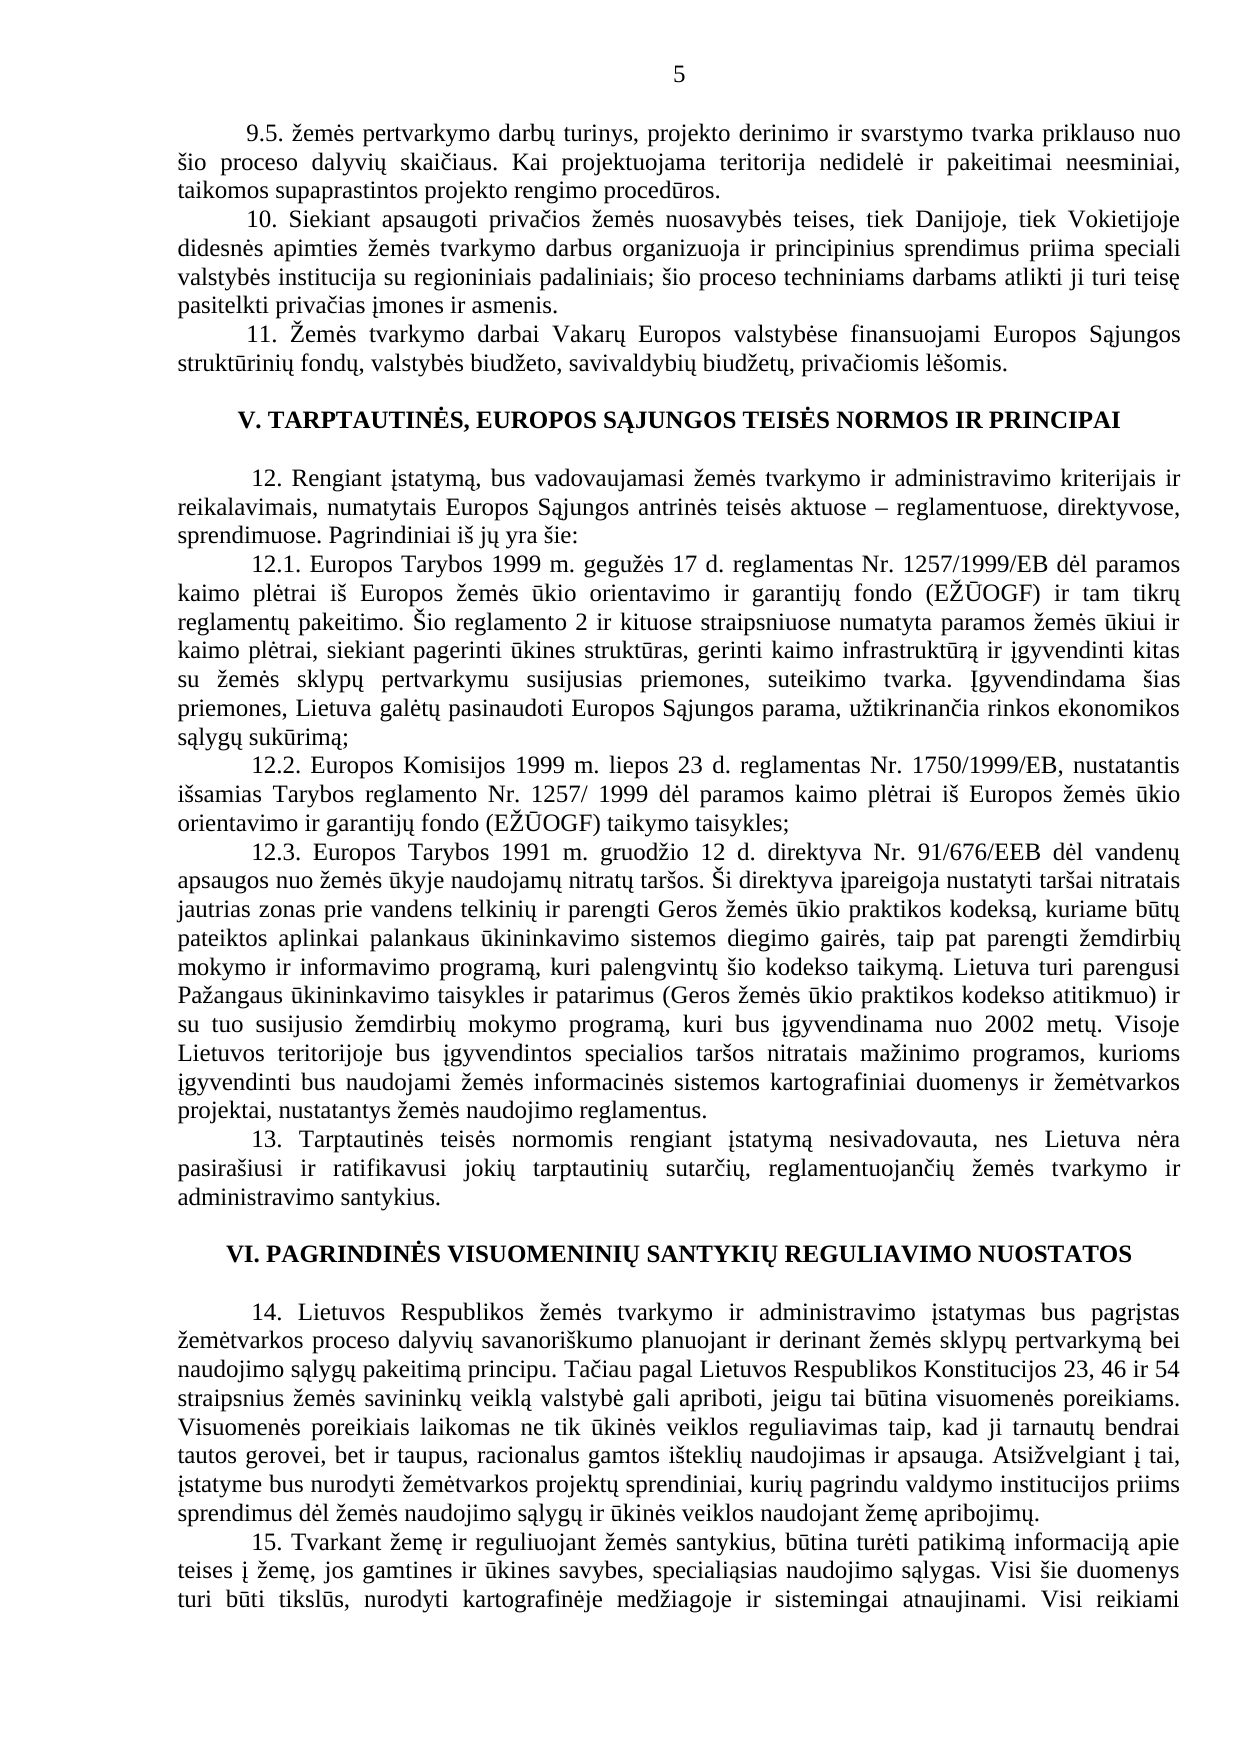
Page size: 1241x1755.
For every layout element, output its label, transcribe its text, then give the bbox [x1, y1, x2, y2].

text VI. PAGRINDINĖS VISUOMENINIŲ SANTYKIŲ REGULIAVIMO NUOSTATOS [177, 1239, 1181, 1268]
text 11. Žemės tvarkymo darbai Vakarų Europos valstybėse finansuojami Europos Sąjungos struktūrinių fondų, valstybės biudžeto, savivaldybių biudžetų, privačiomis lėšomis. [177, 319, 1181, 377]
text 10. Siekiant apsaugoti privačios žemės nuosavybės teises, tiek Danijoje, tiek Vokietijoje didesnės apimties žemės tvarkymo darbus organizuoja ir principinius sprendimus priima speciali valstybės institucija su regioniniais padaliniais; šio proceso techniniams darbams atlikti ji turi teisę pasitelkti privačias įmones ir asmenis. [177, 204, 1181, 319]
text V. TARPTAUTINĖS, EUROPOS SĄJUNGOS TEISĖS NORMOS IR PRINCIPAI [177, 406, 1181, 434]
text 12.2. Europos Komisijos 1999 m. liepos 23 d. reglamentas Nr. 1750/1999/EB, nustatantis išsamias Tarybos reglamento Nr. 1257/ 1999 dėl paramos kaimo plėtrai iš Europos žemės ūkio orientavimo ir garantijų fondo (EŽŪOGF) taikymo taisykles; [177, 751, 1181, 837]
text 14. Lietuvos Respublikos žemės tvarkymo ir administravimo įstatymas bus pagrįstas žemėtvarkos proceso dalyvių savanoriškumo planuojant ir derinant žemės sklypų pertvarkymą bei naudojimo sąlygų pakeitimą principu. Tačiau pagal Lietuvos Respublikos Konstitucijos 23, 46 ir 54 straipsnius žemės savininkų veiklą valstybė gali apriboti, jeigu tai būtina visuomenės poreikiams. Visuomenės poreikiais laikomas ne tik ūkinės veiklos reguliavimas taip, kad ji tarnautų bendrai tautos gerovei, bet ir taupus, racionalus gamtos išteklių naudojimas ir apsauga. Atsižvelgiant į tai, įstatyme bus nurodyti žemėtvarkos projektų sprendiniai, kurių pagrindu valdymo institucijos priims sprendimus dėl žemės naudojimo sąlygų ir ūkinės veiklos naudojant žemę apribojimų. [177, 1297, 1181, 1527]
text 12.1. Europos Tarybos 1999 m. gegužės 17 d. reglamentas Nr. 1257/1999/EB dėl paramos kaimo plėtrai iš Europos žemės ūkio orientavimo ir garantijų fondo (EŽŪOGF) ir tam tikrų reglamentų pakeitimo. Šio reglamento 2 ir kituose straipsniuose numatyta paramos žemės ūkiui ir kaimo plėtrai, siekiant pagerinti ūkines struktūras, gerinti kaimo infrastruktūrą ir įgyvendinti kitas su žemės sklypų pertvarkymu susijusias priemones, suteikimo tvarka. Įgyvendindama šias priemones, Lietuva galėtų pasinaudoti Europos Sąjungos parama, užtikrinančia rinkos ekonomikos sąlygų sukūrimą; [177, 549, 1181, 751]
text 12.3. Europos Tarybos 1991 m. gruodžio 12 d. direktyva Nr. 91/676/EEB dėl vandenų apsaugos nuo žemės ūkyje naudojamų nitratų taršos. Ši direktyva įpareigoja nustatyti taršai nitratais jautrias zonas prie vandens telkinių ir parengti Geros žemės ūkio praktikos kodeksą, kuriame būtų pateiktos aplinkai palankaus ūkininkavimo sistemos diegimo gairės, taip pat parengti žemdirbių mokymo ir informavimo programą, kuri palengvintų šio kodekso taikymą. Lietuva turi parengusi Pažangaus ūkininkavimo taisykles ir patarimus (Geros žemės ūkio praktikos kodekso atitikmuo) ir su tuo susijusio žemdirbių mokymo programą, kuri bus įgyvendinama nuo 2002 metų. Visoje Lietuvos teritorijoje bus įgyvendintos specialios taršos nitratais mažinimo programos, kurioms įgyvendinti bus naudojami žemės informacinės sistemos kartografiniai duomenys ir žemėtvarkos projektai, nustatantys žemės naudojimo reglamentus. [177, 837, 1181, 1124]
text 9.5. žemės pertvarkymo darbų turinys, projekto derinimo ir svarstymo tvarka priklauso nuo šio proceso dalyvių skaičiaus. Kai projektuojama teritorija nedidelė ir pakeitimai neesminiai, taikomos supaprastintos projekto rengimo procedūros. [177, 118, 1181, 204]
text 13. Tarptautinės teisės normomis rengiant įstatymą nesivadovauta, nes Lietuva nėra pasirašiusi ir ratifikavusi jokių tarptautinių sutarčių, reglamentuojančių žemės tvarkymo ir administravimo santykius. [177, 1124, 1181, 1211]
text 15. Tvarkant žemę ir reguliuojant žemės santykius, būtina turėti patikimą informaciją apie teises į žemę, jos gamtines ir ūkines savybes, specialiąsias naudojimo sąlygas. Visi šie duomenys turi būti tikslūs, nurodyti kartografinėje medžiagoje ir sistemingai atnaujinami. Visi reikiami [177, 1527, 1181, 1613]
text 12. Rengiant įstatymą, bus vadovaujamasi žemės tvarkymo ir administravimo kriterijais ir reikalavimais, numatytais Europos Sąjungos antrinės teisės aktuose – reglamentuose, direktyvose, sprendimuose. Pagrindiniai iš jų yra šie: [177, 463, 1181, 549]
